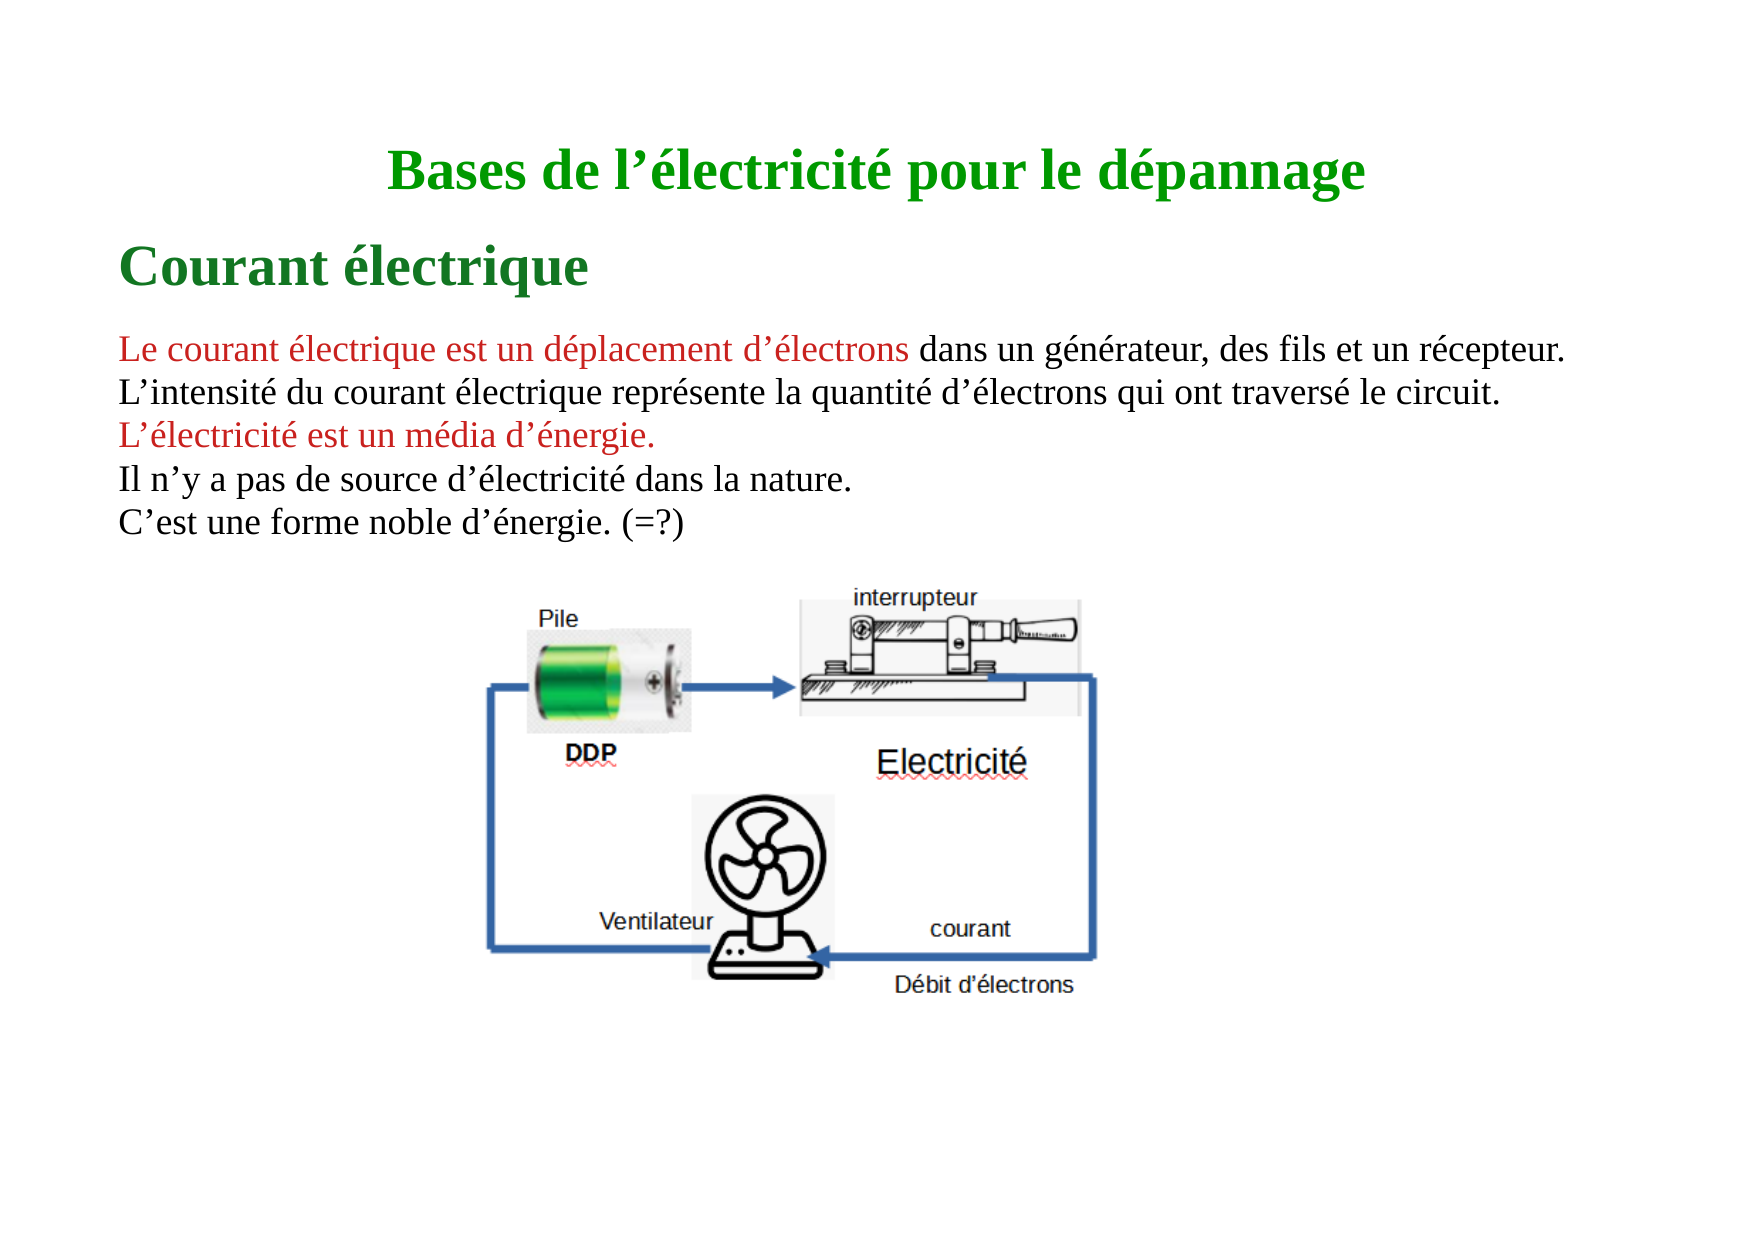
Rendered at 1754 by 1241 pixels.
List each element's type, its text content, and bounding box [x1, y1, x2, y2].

text Courant électrique [118, 231, 1636, 298]
text Bases de l’électricité pour le dépannage [118, 135, 1636, 202]
text C’est une forme noble d’énergie. (=?) [118, 499, 1636, 542]
text L’électricité est un média d’énergie. [118, 413, 1636, 456]
text L’intensité du courant électrique représente la quantité d’électrons qui ont traversé le circuit. [118, 370, 1636, 413]
text Le courant électrique est un déplacement d’électrons dans un générateur, des fils et un récepteur. [118, 327, 1636, 370]
picture [476, 558, 1118, 1029]
text Il n’y a pas de source d’électricité dans la nature. [118, 456, 1636, 499]
